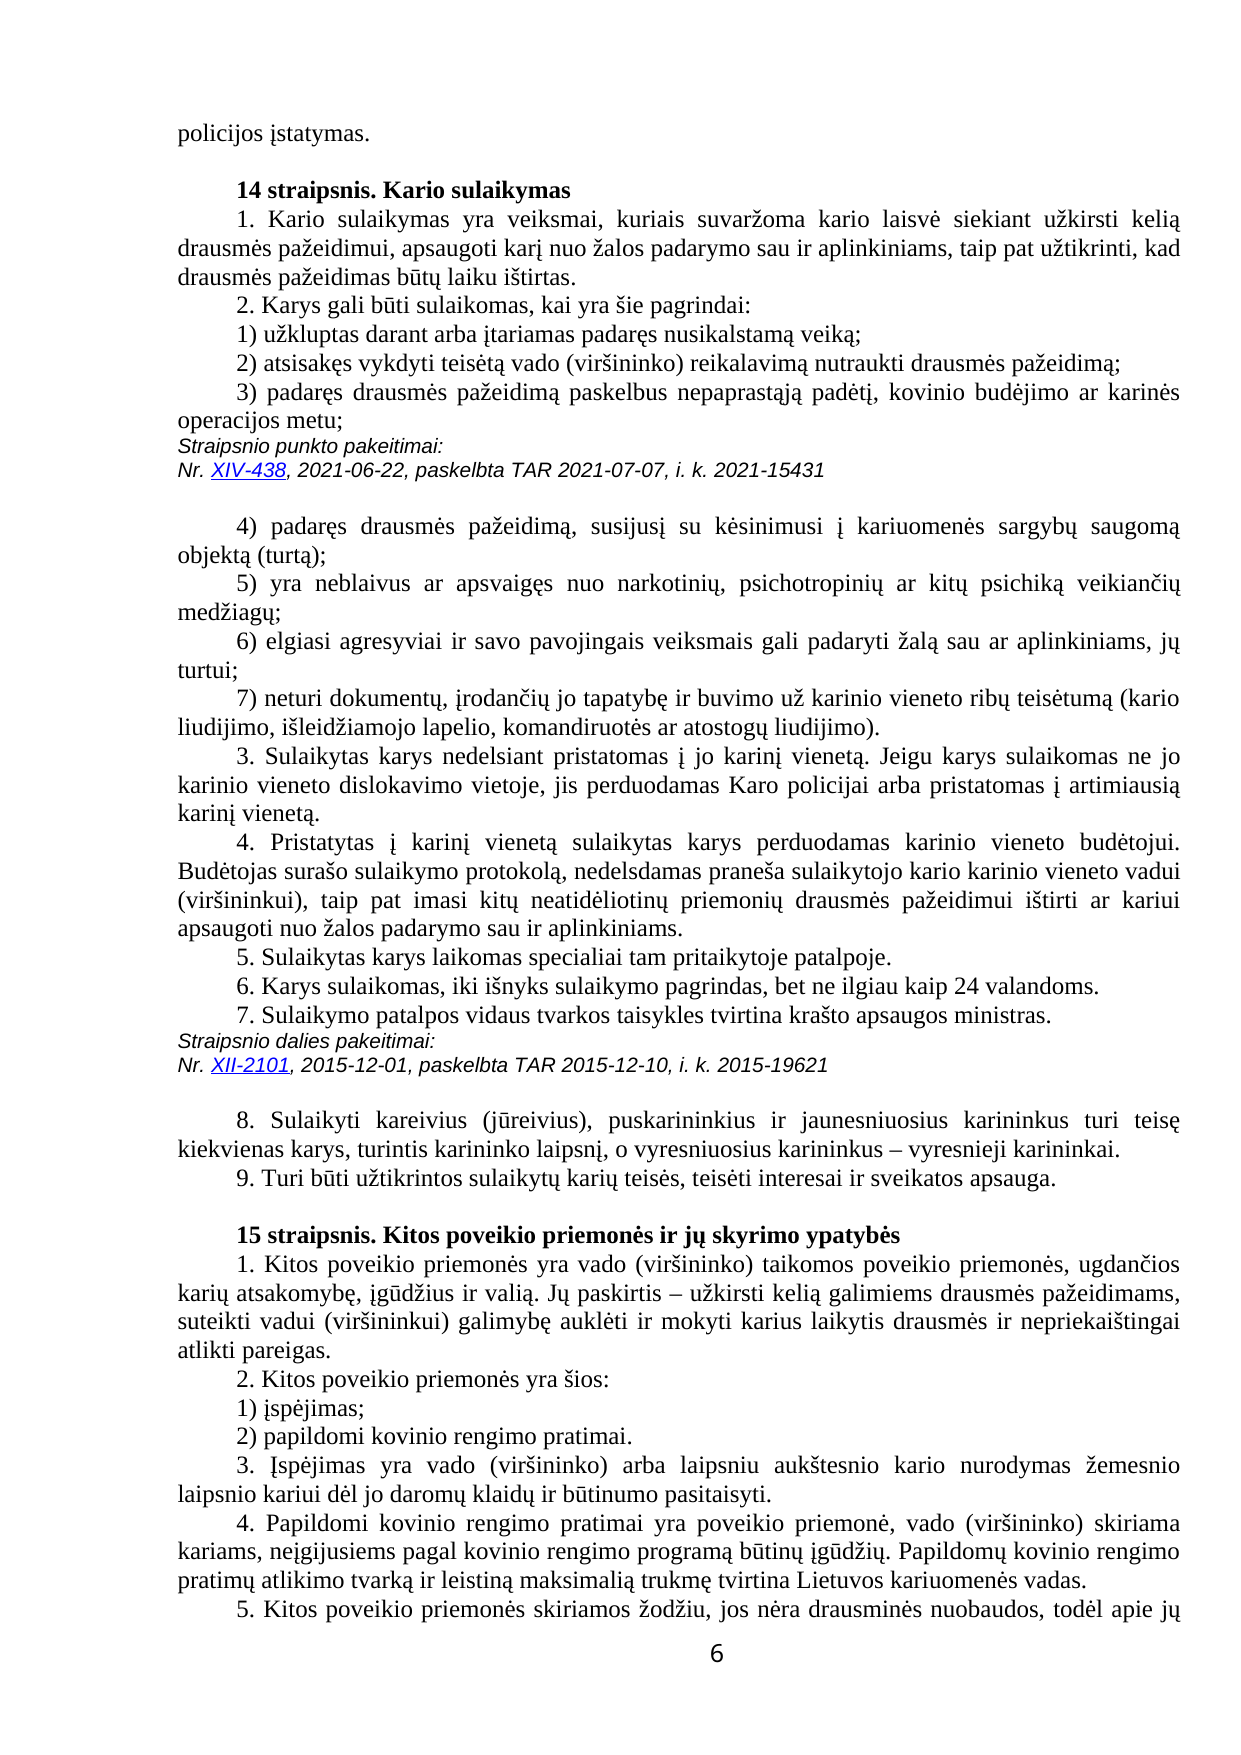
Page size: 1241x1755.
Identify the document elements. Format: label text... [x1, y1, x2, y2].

text policijos įstatymas. [177, 118, 1181, 147]
text 8. Sulaikyti kareivius (jūreivius), puskarininkius ir jaunesniuosius karininkus turi teisę kiekvienas karys, turintis karininko laipsnį, o vyresniuosius karininkus – vyresnieji karininkai. [177, 1105, 1181, 1163]
text 4) padaręs drausmės pažeidimą, susijusį su kėsinimusi į kariuomenės sargybų saugomą objektą (turtą); [177, 511, 1181, 568]
text 2) papildomi kovinio rengimo pratimai. [177, 1421, 1181, 1450]
text 5. Sulaikytas karys laikomas specialiai tam pritaikytoje patalpoje. [177, 942, 1181, 971]
text 5) yra neblaivus ar apsvaigęs nuo narkotinių, psichotropinių ar kitų psichiką veikiančių medžiagų; [177, 568, 1181, 626]
text 1. Kitos poveikio priemonės yra vado (viršininko) taikomos poveikio priemonės, ugdančios karių atsakomybę, įgūdžius ir valią. Jų paskirtis – užkirsti kelią galimiems drausmės pažeidimams, suteikti vadui (viršininkui) galimybę auklėti ir mokyti karius laikytis drausmės ir nepriekaištingai atlikti pareigas. [177, 1249, 1181, 1364]
text 7. Sulaikymo patalpos vidaus tvarkos taisykles tvirtina krašto apsaugos ministras. [177, 1000, 1181, 1028]
text 5. Kitos poveikio priemonės skiriamos žodžiu, jos nėra drausminės nuobaudos, todėl apie jų [177, 1594, 1181, 1623]
text 6. Karys sulaikomas, iki išnyks sulaikymo pagrindas, bet ne ilgiau kaip 24 valandoms. [177, 971, 1181, 1000]
text Nr. XIV-438, 2021-06-22, paskelbta TAR 2021-07-07, i. k. 2021-15431 [177, 458, 1181, 482]
text 2. Karys gali būti sulaikomas, kai yra šie pagrindai: [177, 291, 1181, 319]
text 4. Pristatytas į karinį vienetą sulaikytas karys perduodamas karinio vieneto budėtojui. Budėtojas surašo sulaikymo protokolą, nedelsdamas praneša sulaikytojo kario karinio vieneto vadui (viršininkui), taip pat imasi kitų neatidėliotinų priemonių drausmės pažeidimui ištirti ar kariui apsaugoti nuo žalos padarymo sau ir aplinkiniams. [177, 827, 1181, 942]
text Nr. XII-2101, 2015-12-01, paskelbta TAR 2015-12-10, i. k. 2015-19621 [177, 1052, 1181, 1076]
text 14 straipsnis. Kario sulaikymas [177, 176, 1181, 204]
text 3) padaręs drausmės pažeidimą paskelbus nepaprastąją padėtį, kovinio budėjimo ar karinės operacijos metu; [177, 377, 1181, 434]
text 2. Kitos poveikio priemonės yra šios: [177, 1364, 1181, 1393]
text 4. Papildomi kovinio rengimo pratimai yra poveikio priemonė, vado (viršininko) skiriama kariams, neįgijusiems pagal kovinio rengimo programą būtinų įgūdžių. Papildomų kovinio rengimo pratimų atlikimo tvarką ir leistiną maksimalią trukmę tvirtina Lietuvos kariuomenės vadas. [177, 1508, 1181, 1594]
text 6) elgiasi agresyviai ir savo pavojingais veiksmais gali padaryti žalą sau ar aplinkiniams, jų turtui; [177, 626, 1181, 683]
text Straipsnio punkto pakeitimai: [177, 434, 1181, 458]
text 1) įspėjimas; [177, 1393, 1181, 1421]
text 1. Kario sulaikymas yra veiksmai, kuriais suvaržoma kario laisvė siekiant užkirsti kelią drausmės pažeidimui, apsaugoti karį nuo žalos padarymo sau ir aplinkiniams, taip pat užtikrinti, kad drausmės pažeidimas būtų laiku ištirtas. [177, 204, 1181, 291]
text 15 straipsnis. Kitos poveikio priemonės ir jų skyrimo ypatybės [177, 1220, 1181, 1249]
text Straipsnio dalies pakeitimai: [177, 1028, 1181, 1052]
text 3. Įspėjimas yra vado (viršininko) arba laipsniu aukštesnio kario nurodymas žemesnio laipsnio kariui dėl jo daromų klaidų ir būtinumo pasitaisyti. [177, 1450, 1181, 1508]
text 9. Turi būti užtikrintos sulaikytų karių teisės, teisėti interesai ir sveikatos apsauga. [177, 1163, 1181, 1191]
text 2) atsisakęs vykdyti teisėtą vado (viršininko) reikalavimą nutraukti drausmės pažeidimą; [177, 348, 1181, 377]
text 1) užkluptas darant arba įtariamas padaręs nusikalstamą veiką; [177, 319, 1181, 348]
text 3. Sulaikytas karys nedelsiant pristatomas į jo karinį vienetą. Jeigu karys sulaikomas ne jo karinio vieneto dislokavimo vietoje, jis perduodamas Karo policijai arba pristatomas į artimiausią karinį vienetą. [177, 741, 1181, 827]
text 7) neturi dokumentų, įrodančių jo tapatybę ir buvimo už karinio vieneto ribų teisėtumą (kario liudijimo, išleidžiamojo lapelio, komandiruotės ar atostogų liudijimo). [177, 683, 1181, 741]
